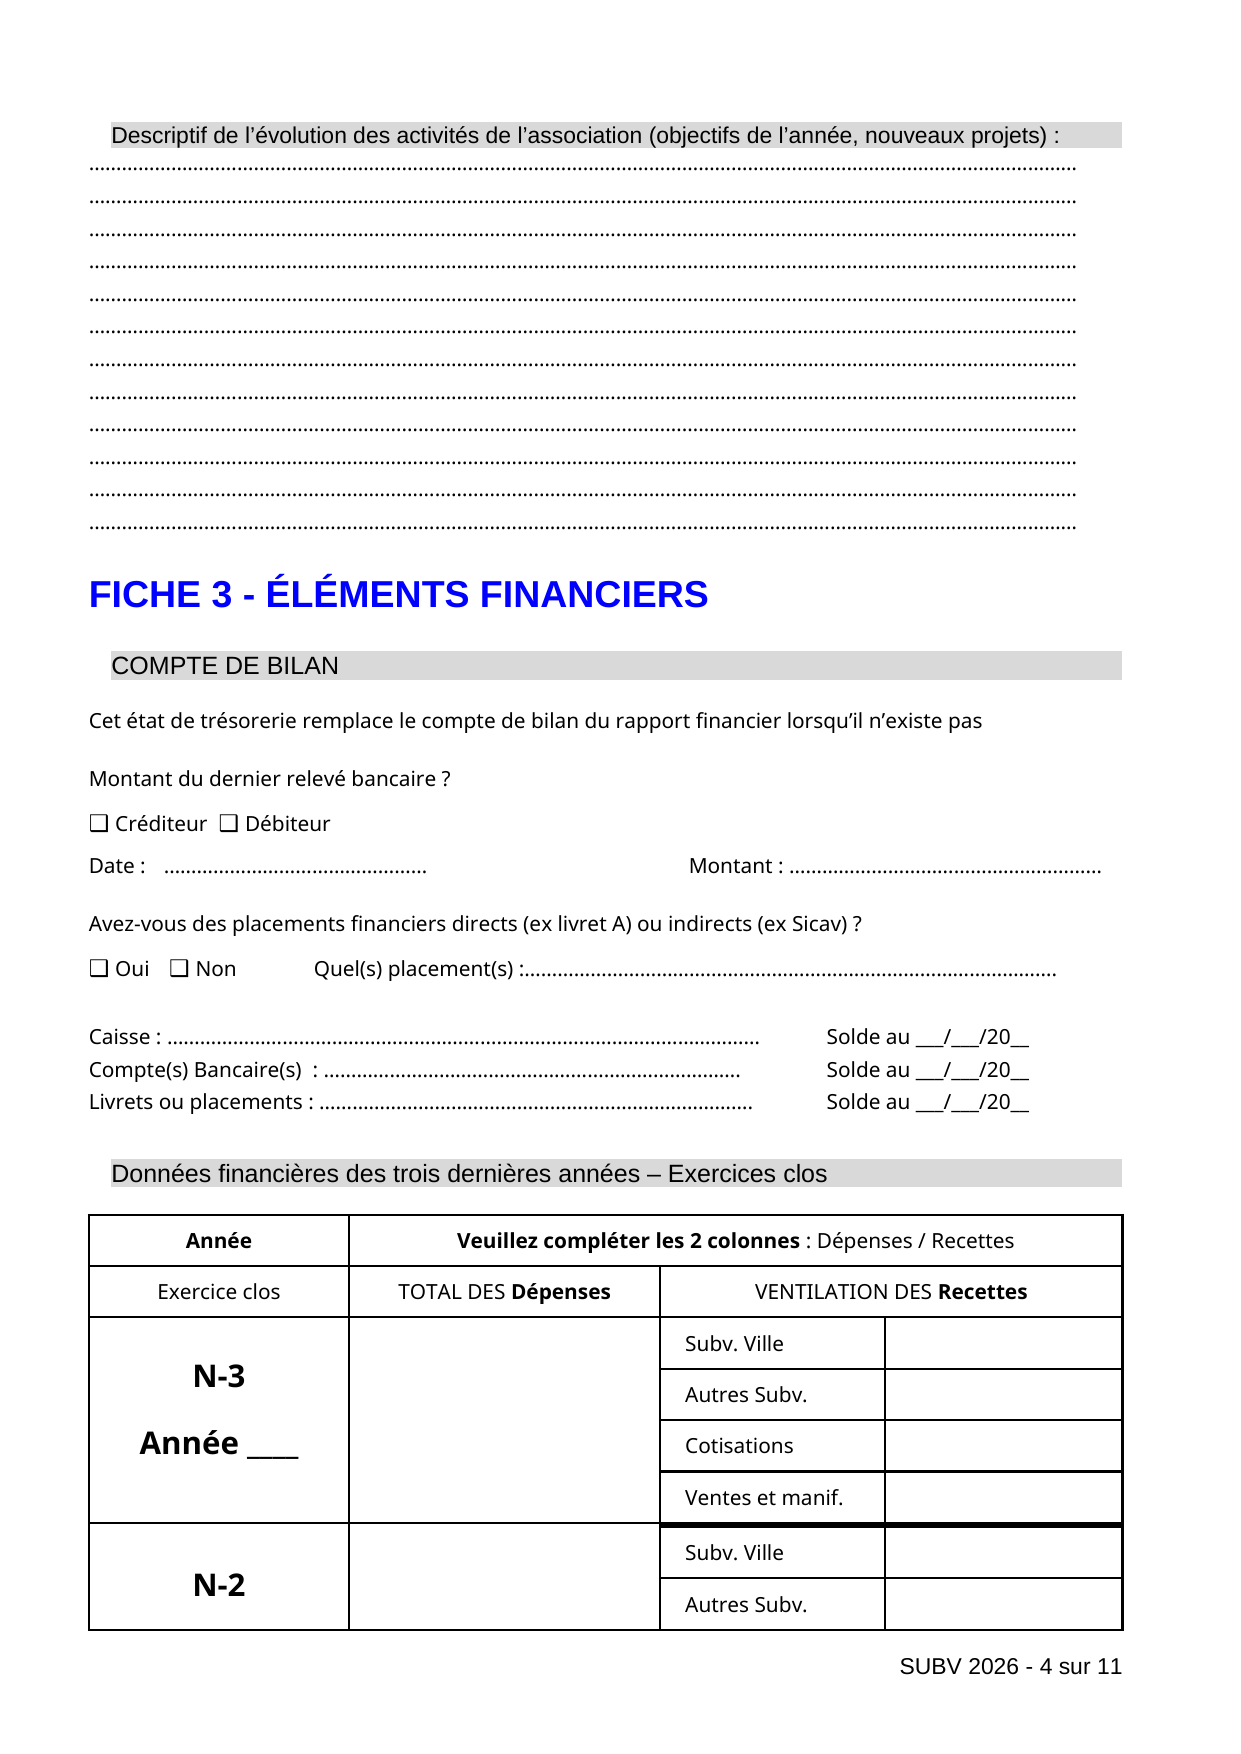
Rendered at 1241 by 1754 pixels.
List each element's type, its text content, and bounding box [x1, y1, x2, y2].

table_cell [886, 1579, 1121, 1628]
text ……………………………………………………………………………………………………………………………………………………………… [88, 214, 1122, 242]
text COMPTE DE BILAN [111, 651, 1122, 680]
table_cell VENTILATION DES Recettes [661, 1267, 1121, 1316]
text ……………………………………………………………………………………………………………………………………………………………… [88, 442, 1122, 470]
table_cell N-2 [90, 1524, 348, 1628]
text ……………………………………………………………………………………………………………………………………………………………… [88, 148, 1122, 177]
table_cell Exercice clos [90, 1267, 348, 1316]
text Descriptif de l’évolution des activités de l’association (objectifs de l’année, nouveaux projets) : [111, 122, 1122, 148]
table_cell Ventes et manif. [661, 1473, 884, 1522]
table_header Veuillez compléter les 2 colonnes : Dépenses / Recettes [350, 1216, 1121, 1265]
text Compte(s) Bancaire(s) : …………………………………………………………………. Solde au ___/___/20__ [88, 1055, 1122, 1083]
text ……………………………………………………………………………………………………………………………………………………………… [88, 312, 1122, 340]
text ……………………………………………………………………………………………………………………………………………………………… [88, 507, 1122, 536]
table_cell [886, 1318, 1121, 1368]
text Livrets ou placements : ……………………………………………………………………. Solde au ___/___/20__ [88, 1087, 1122, 1116]
text Avez-vous des placements financiers directs (ex livret A) ou indirects (ex Sicav) ? [88, 909, 1122, 938]
text ❑ Oui ❑ Non Quel(s) placement(s) :……………………………………………………………………………………. [88, 942, 1122, 989]
table_cell [350, 1524, 659, 1628]
text Cet état de trésorerie remplace le compte de bilan du rapport financier lorsqu’il n’existe pas [88, 706, 1122, 734]
table_cell Autres Subv. [661, 1579, 884, 1628]
table_cell N-3 Année ____ [90, 1318, 348, 1522]
text ……………………………………………………………………………………………………………………………………………………………… [88, 474, 1122, 503]
table_cell TOTAL DES Dépenses [350, 1267, 659, 1316]
text Caisse : ……………………………………………………………………………………………… Solde au ___/___/20__ [88, 1022, 1122, 1051]
table_cell Subv. Ville [661, 1528, 884, 1577]
table_cell [886, 1528, 1121, 1577]
table_cell [886, 1473, 1121, 1522]
text ……………………………………………………………………………………………………………………………………………………………… [88, 181, 1122, 209]
text ……………………………………………………………………………………………………………………………………………………………… [88, 246, 1122, 275]
text ……………………………………………………………………………………………………………………………………………………………… [88, 279, 1122, 307]
table_cell [886, 1421, 1121, 1470]
text ❑ Créditeur ❑ Débiteur [88, 797, 1122, 844]
text Données financières des trois dernières années – Exercices clos [111, 1159, 1122, 1187]
text Date : ………………………………………… Montant : ………………………………………………… [88, 851, 1122, 879]
text ……………………………………………………………………………………………………………………………………………………………… [88, 409, 1122, 438]
text Montant du dernier relevé bancaire ? [88, 764, 1122, 793]
text ……………………………………………………………………………………………………………………………………………………………… [88, 344, 1122, 373]
table_cell [350, 1318, 659, 1522]
text ……………………………………………………………………………………………………………………………………………………………… [88, 377, 1122, 405]
table_cell Subv. Ville [661, 1318, 884, 1368]
table_cell Cotisations [661, 1421, 884, 1470]
table_cell Autres Subv. [661, 1370, 884, 1419]
text FICHE 3 - ÉLÉMENTS FINANCIERS [88, 572, 1122, 616]
table_header Année [90, 1216, 348, 1265]
table_cell [886, 1370, 1121, 1419]
